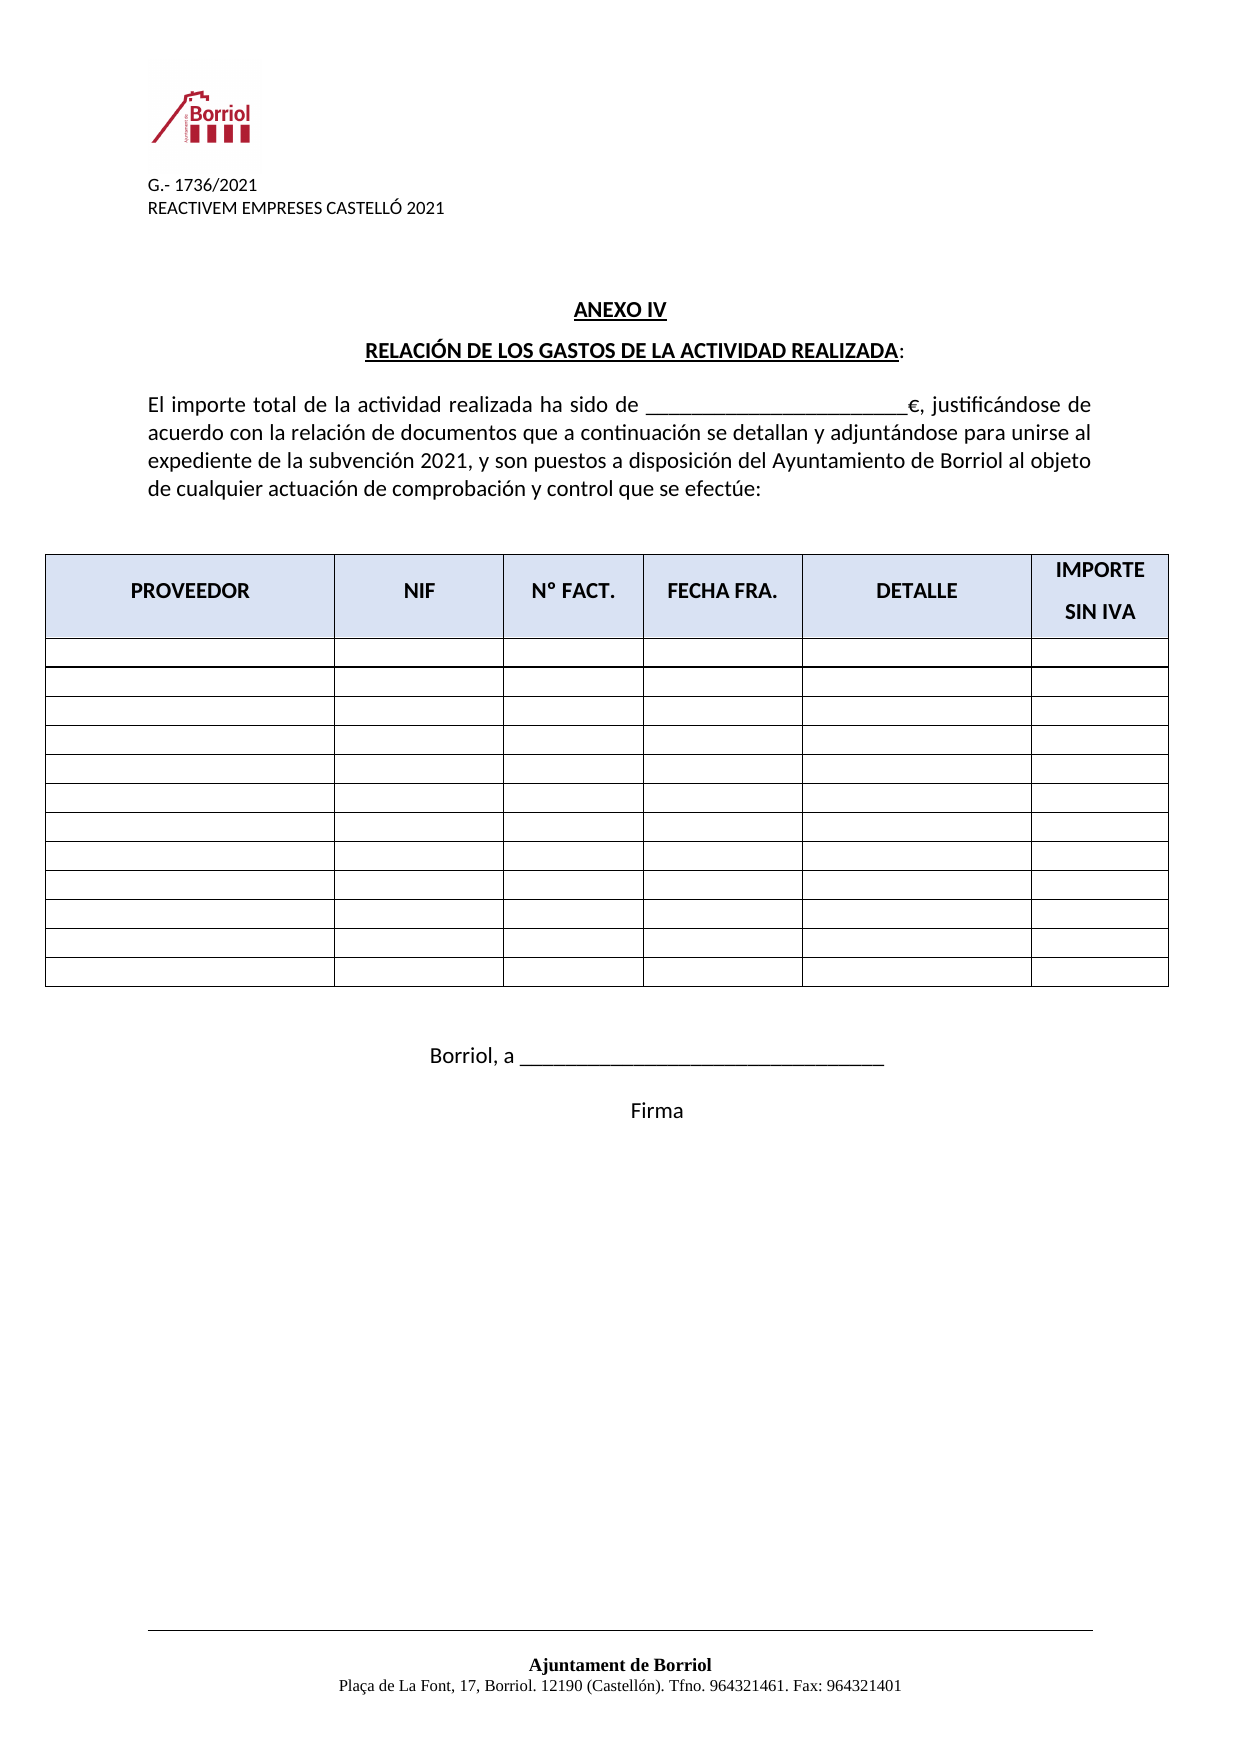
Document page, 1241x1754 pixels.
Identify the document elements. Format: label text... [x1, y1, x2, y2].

table_cell [335, 871, 503, 899]
table_cell [1032, 755, 1168, 783]
table_cell [504, 639, 643, 666]
table_cell [335, 697, 503, 724]
table_cell [46, 668, 334, 696]
table_cell [1032, 958, 1168, 986]
table_cell [644, 726, 802, 754]
table_cell [504, 929, 643, 957]
table_cell [1032, 842, 1168, 870]
table_header Nº FACT. [504, 555, 643, 637]
table_cell [504, 755, 643, 783]
table_cell [803, 842, 1031, 870]
table_cell [644, 668, 802, 696]
table_cell [803, 813, 1031, 841]
table_cell [335, 726, 503, 754]
table_cell [803, 784, 1031, 812]
table_cell [46, 871, 334, 899]
table_header FECHA FRA. [644, 555, 802, 637]
table_cell [644, 639, 802, 666]
table_cell [46, 697, 334, 724]
table_cell [335, 813, 503, 841]
table_cell [803, 900, 1031, 928]
table_cell [1032, 871, 1168, 899]
table_cell [644, 929, 802, 957]
picture [147, 59, 262, 174]
table_cell [1032, 813, 1168, 841]
table_cell [504, 813, 643, 841]
table_cell [335, 668, 503, 696]
text RELACIÓN DE LOS GASTOS DE LA ACTIVIDAD REALIZADA: [177, 336, 1093, 364]
table_cell [504, 842, 643, 870]
table_cell [644, 842, 802, 870]
text El importe total de la actividad realizada ha sido de _______________________€, justificándose de acuerdo con la relación de documentos que a continuación se detallan y adjuntándose para unirse al expediente de la subvención 2021, y son puestos a disposición del Ayuntamiento de Borriol al objeto de cualquier actuación de comprobación y control que se efectúe: [148, 390, 1093, 502]
table_cell [803, 639, 1031, 666]
table_cell [1032, 697, 1168, 724]
table_cell [504, 784, 643, 812]
text ANEXO IV [148, 295, 1093, 323]
table_cell [803, 958, 1031, 986]
table_cell [1032, 929, 1168, 957]
table_cell [46, 755, 334, 783]
table_cell [803, 726, 1031, 754]
table_cell [504, 697, 643, 724]
table_cell [335, 784, 503, 812]
table_cell [46, 813, 334, 841]
table_cell [504, 900, 643, 928]
table_header DETALLE [803, 555, 1031, 637]
table_cell [644, 871, 802, 899]
table_cell [644, 958, 802, 986]
table_cell [644, 784, 802, 812]
table_cell [335, 900, 503, 928]
table_cell [644, 813, 802, 841]
text Firma [162, 1096, 1152, 1124]
table_cell [644, 697, 802, 724]
table_cell [46, 900, 334, 928]
table_cell [1032, 668, 1168, 696]
table_cell [504, 726, 643, 754]
table_cell [803, 697, 1031, 724]
table_header PROVEEDOR [46, 555, 334, 637]
table_cell [504, 871, 643, 899]
table_cell [803, 755, 1031, 783]
table_cell [46, 842, 334, 870]
table_cell [335, 842, 503, 870]
table_cell [46, 958, 334, 986]
table_cell [46, 726, 334, 754]
table_header NIF [335, 555, 503, 637]
table_cell [335, 929, 503, 957]
table_cell [1032, 900, 1168, 928]
table_cell [803, 668, 1031, 696]
table_cell [803, 871, 1031, 899]
table_cell [1032, 639, 1168, 666]
table_cell [504, 668, 643, 696]
table_cell [335, 958, 503, 986]
table_cell [335, 639, 503, 666]
table_cell [335, 755, 503, 783]
table_cell [504, 958, 643, 986]
table_cell [644, 900, 802, 928]
table_cell [46, 784, 334, 812]
table_cell [46, 929, 334, 957]
table_cell [46, 639, 334, 666]
table_header IMPORTE SIN IVA [1032, 555, 1168, 637]
table_cell [644, 755, 802, 783]
table_cell [803, 929, 1031, 957]
text Borriol, a ________________________________ [162, 1042, 1152, 1070]
table_cell [1032, 784, 1168, 812]
table_cell [1032, 726, 1168, 754]
